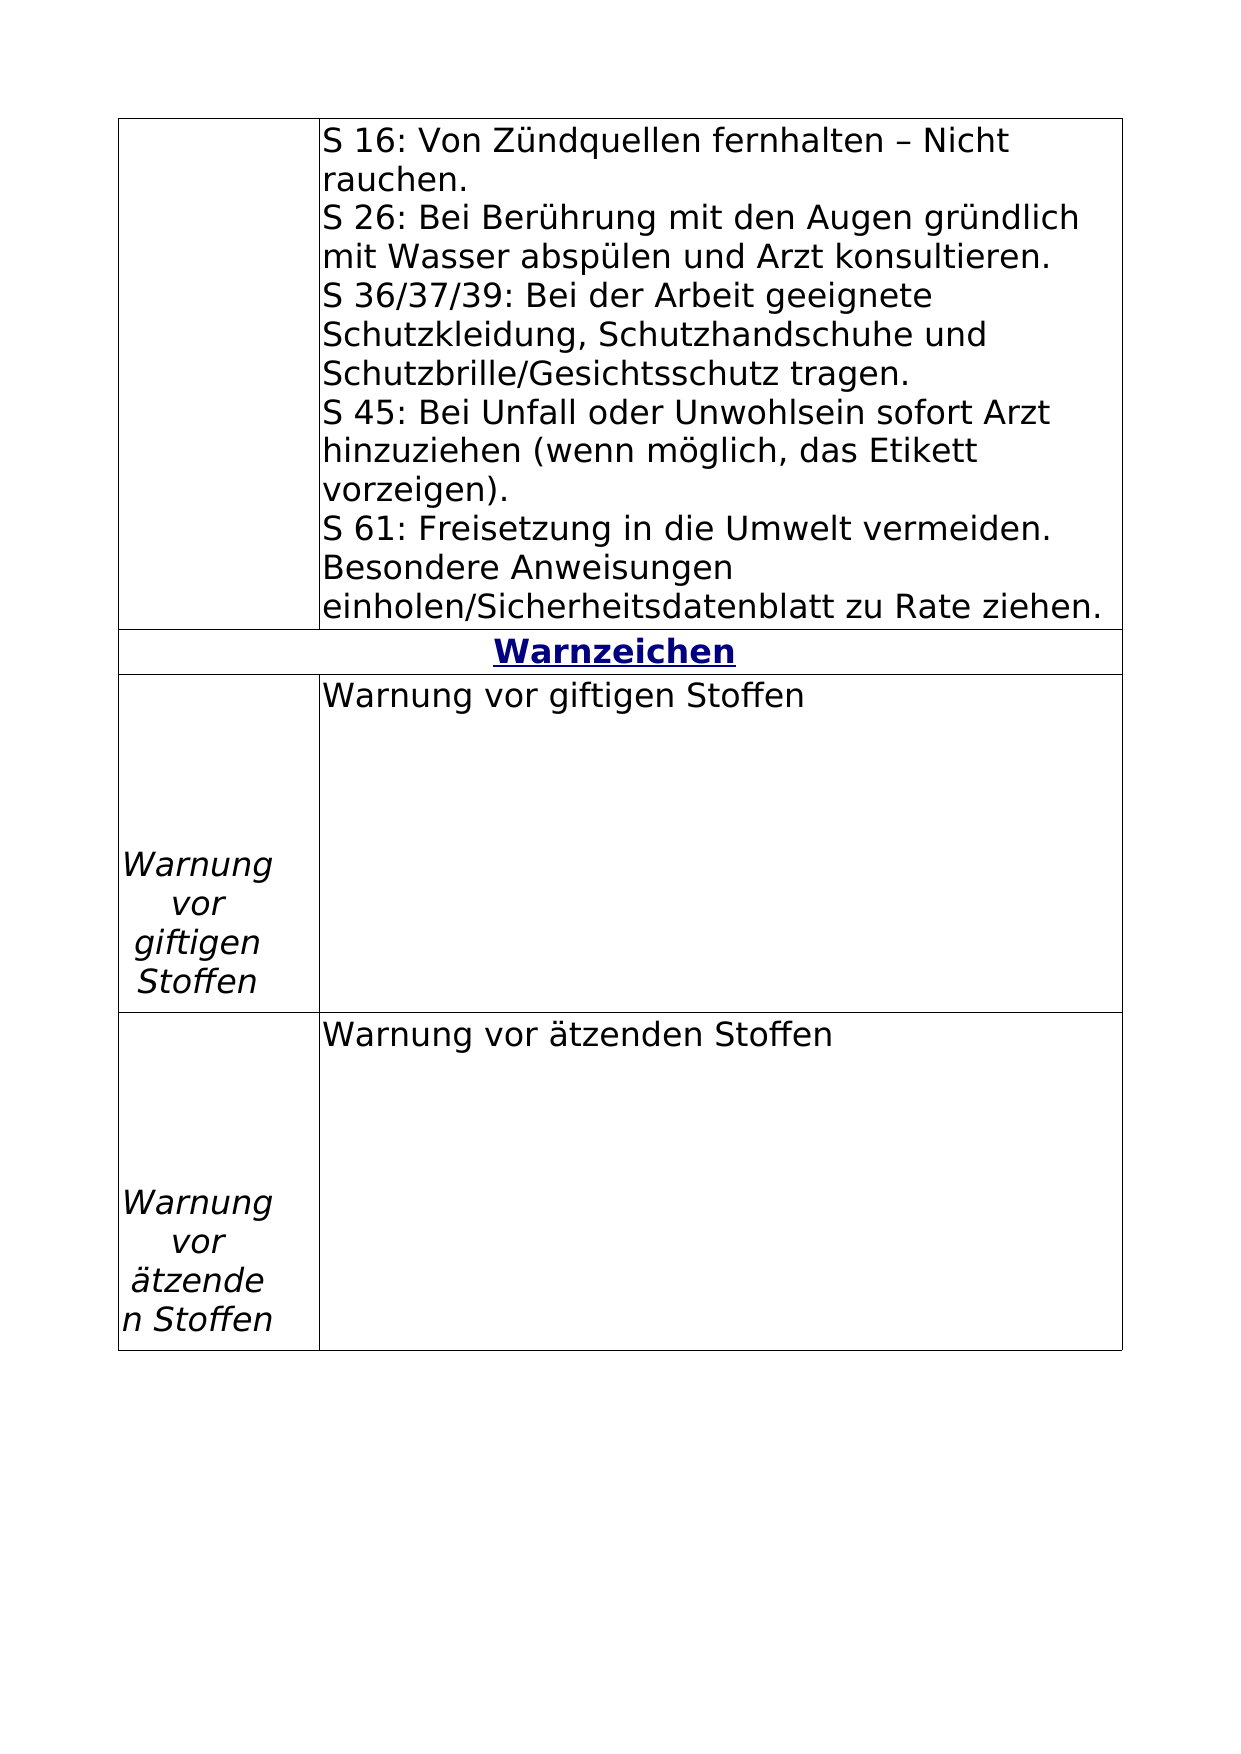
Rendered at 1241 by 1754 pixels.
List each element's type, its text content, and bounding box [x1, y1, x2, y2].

table_cell [119, 119, 319, 629]
table_cell Warnung vor ätzenden Stoffen [320, 1013, 1122, 1350]
table_cell Warnung vor giftigen Stoffen [320, 675, 1122, 1012]
table_cell S 16: Von Zündquellen fernhalten – Nicht rauchen. S 26: Bei Berührung mit den Augen gründlich mit Wasser abspülen und Arzt konsultieren. S 36/37/39: Bei der Arbeit geeignete Schutzkleidung, Schutzhandschuhe und Schutzbrille/Gesichtsschutz tragen. S 45: Bei Unfall oder Unwohlsein sofort Arzt hinzuziehen (wenn möglich, das Etikett vorzeigen). S 61: Freisetzung in die Umwelt vermeiden. Besondere Anweisungen einholen/Sicherheitsdatenblatt zu Rate ziehen. [320, 119, 1122, 629]
table_cell Warnzeichen [119, 630, 1122, 674]
table_cell [119, 675, 319, 1012]
table_cell [119, 1013, 319, 1350]
